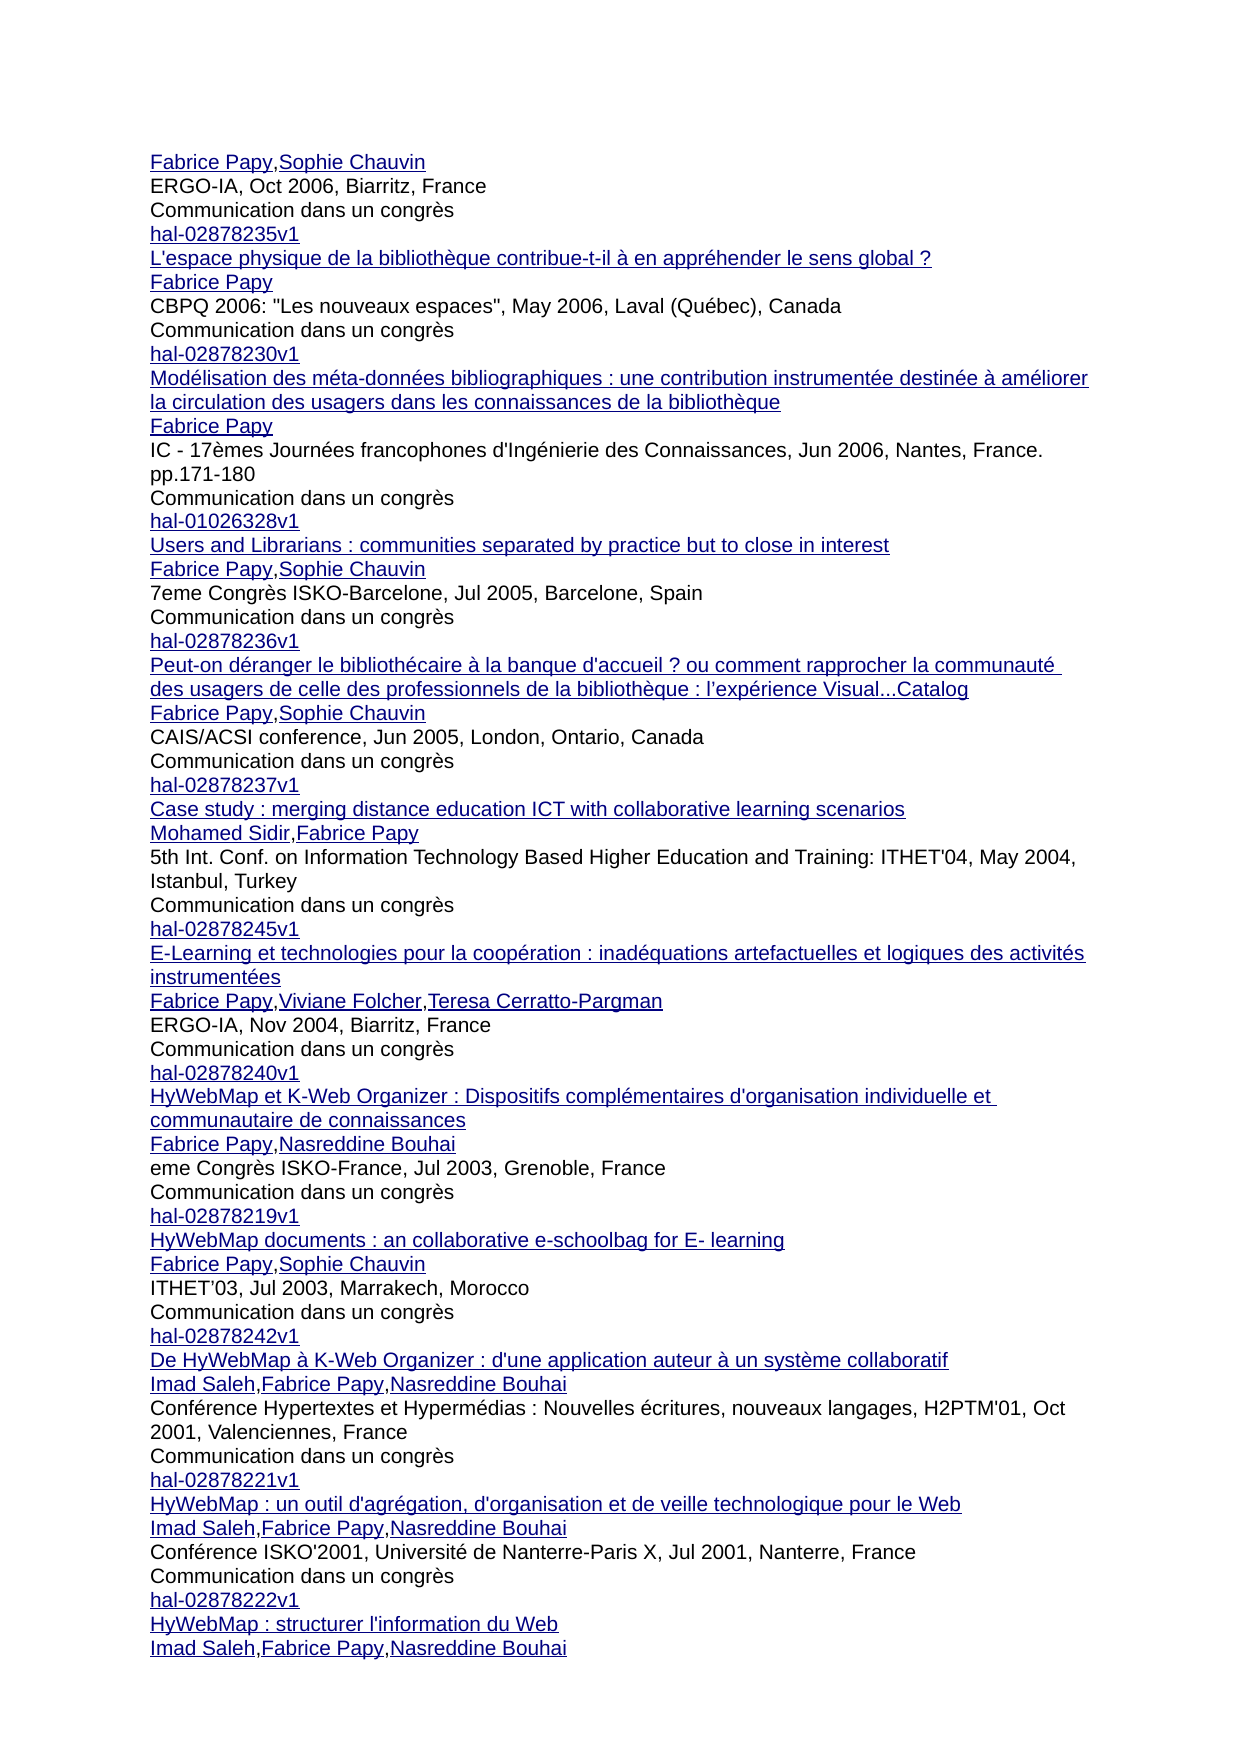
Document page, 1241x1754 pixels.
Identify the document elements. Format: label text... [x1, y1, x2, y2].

table_cell Case study : merging distance education ICT with collaborative learning scenarios Mohamed Sidir,Fabrice Papy 5th Int. Conf. on Information Technology Based Higher Education and Training: ITHET'04, May 2004, Istanbul, Turkey Communication dans un congrès hal-02878245v1 [150, 797, 1090, 941]
table_cell HyWebMap et K-Web Organizer : Dispositifs complémentaires d'organisation individuelle et communautaire de connaissances Fabrice Papy,Nasreddine Bouhai eme Congrès ISKO-France, Jul 2003, Grenoble, France Communication dans un congrès hal-02878219v1 [150, 1084, 1090, 1228]
table_cell De HyWebMap à K-Web Organizer : d'une application auteur à un système collaboratif Imad Saleh,Fabrice Papy,Nasreddine Bouhai Conférence Hypertextes et Hypermédias : Nouvelles écritures, nouveaux langages, H2PTM'01, Oct 2001, Valenciennes, France Communication dans un congrès hal-02878221v1 [150, 1348, 1090, 1492]
table_cell Users and Librarians : communities separated by practice but to close in interest Fabrice Papy,Sophie Chauvin 7eme Congrès ISKO-Barcelone, Jul 2005, Barcelone, Spain Communication dans un congrès hal-02878236v1 [150, 533, 1090, 653]
table_cell Modélisation des méta-données bibliographiques : une contribution instrumentée destinée à améliorer la circulation des usagers dans les connaissances de la bibliothèque Fabrice Papy IC - 17èmes Journées francophones d'Ingénierie des Connaissances, Jun 2006, Nantes, France. pp.171-180 Communication dans un congrès hal-01026328v1 [150, 366, 1090, 533]
table_cell HyWebMap documents : an collaborative e-schoolbag for E- learning Fabrice Papy,Sophie Chauvin ITHET’03, Jul 2003, Marrakech, Morocco Communication dans un congrès hal-02878242v1 [150, 1228, 1090, 1348]
table_cell HyWebMap : structurer l'information du Web Imad Saleh,Fabrice Papy,Nasreddine Bouhai [150, 1611, 1090, 1659]
table_cell Peut-on déranger le bibliothécaire à la banque d'accueil ? ou comment rapprocher la communauté des usagers de celle des professionnels de la bibliothèque : l’expérience Visual...Catalog Fabrice Papy,Sophie Chauvin CAIS/ACSI conference, Jun 2005, London, Ontario, Canada Communication dans un congrès hal-02878237v1 [150, 653, 1090, 797]
table_cell E-Learning et technologies pour la coopération : inadéquations artefactuelles et logiques des activités instrumentées Fabrice Papy,Viviane Folcher,Teresa Cerratto-Pargman ERGO-IA, Nov 2004, Biarritz, France Communication dans un congrès hal-02878240v1 [150, 941, 1090, 1084]
table_cell HyWebMap : un outil d'agrégation, d'organisation et de veille technologique pour le Web Imad Saleh,Fabrice Papy,Nasreddine Bouhai Conférence ISKO'2001, Université de Nanterre-Paris X, Jul 2001, Nanterre, France Communication dans un congrès hal-02878222v1 [150, 1492, 1090, 1611]
table_cell L'espace physique de la bibliothèque contribue-t-il à en appréhender le sens global ? Fabrice Papy CBPQ 2006: "Les nouveaux espaces", May 2006, Laval (Québec), Canada Communication dans un congrès hal-02878230v1 [150, 246, 1090, 366]
table_cell Fabrice Papy,Sophie Chauvin ERGO-IA, Oct 2006, Biarritz, France Communication dans un congrès hal-02878235v1 [150, 150, 1090, 246]
